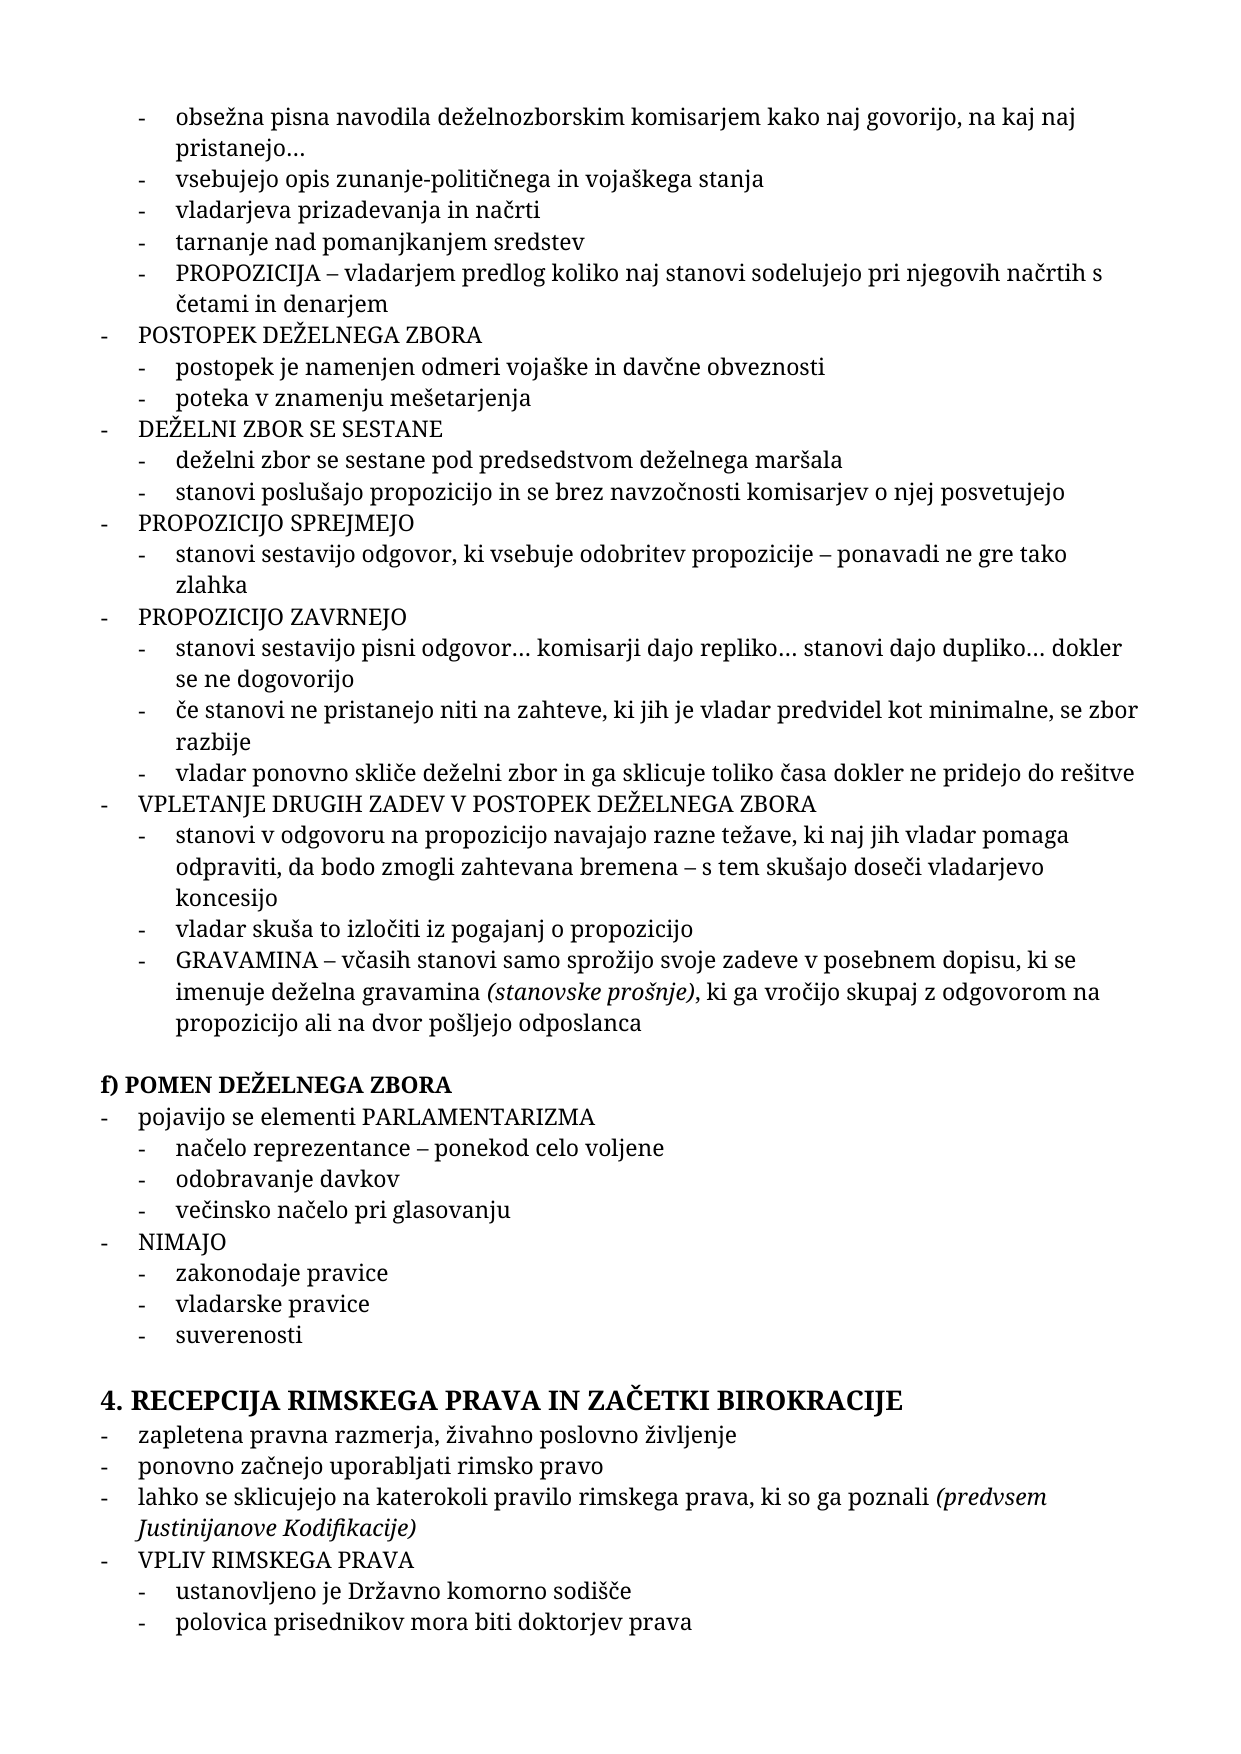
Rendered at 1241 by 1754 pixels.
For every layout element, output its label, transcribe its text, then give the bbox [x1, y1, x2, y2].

list vladar ponovno skliče deželni zbor in ga sklicuje toliko časa dokler ne pridejo do rešitve [138, 757, 1140, 788]
list PROPOZICIJO SPREJMEJO [100, 507, 1140, 538]
list načelo reprezentance – ponekod celo voljene [138, 1132, 1140, 1163]
list PROPOZICIJA – vladarjem predlog koliko naj stanovi sodelujejo pri njegovih načrtih s četami in denarjem [138, 257, 1140, 319]
list GRAVAMINA – včasih stanovi samo sprožijo svoje zadeve v posebnem dopisu, ki se imenuje deželna gravamina (stanovske prošnje), ki ga vročijo skupaj z odgovorom na propozicijo ali na dvor pošljejo odposlanca [138, 944, 1140, 1038]
list odobravanje davkov [138, 1163, 1140, 1194]
list deželni zbor se sestane pod predsedstvom deželnega maršala [138, 444, 1140, 475]
list suverenosti [138, 1319, 1140, 1350]
list stanovi poslušajo propozicijo in se brez navzočnosti komisarjev o njej posvetujejo [138, 475, 1140, 507]
list vladarjeva prizadevanja in načrti [138, 194, 1140, 225]
list zakonodaje pravice [138, 1257, 1140, 1288]
list NIMAJO [100, 1225, 1140, 1257]
list DEŽELNI ZBOR SE SESTANE [100, 413, 1140, 444]
list postopek je namenjen odmeri vojaške in davčne obveznosti [138, 350, 1140, 382]
list tarnanje nad pomanjkanjem sredstev [138, 225, 1140, 257]
text f) POMEN DEŽELNEGA ZBORA [100, 1069, 1140, 1100]
list stanovi sestavijo odgovor, ki vsebuje odobritev propozicije – ponavadi ne gre tako zlahka [138, 538, 1140, 600]
list obsežna pisna navodila deželnozborskim komisarjem kako naj govorijo, na kaj naj pristanejo… [138, 100, 1140, 163]
text 4. RECEPCIJA RIMSKEGA PRAVA IN ZAČETKI BIROKRACIJE [100, 1382, 1140, 1418]
list vladarske pravice [138, 1288, 1140, 1319]
list zapletena pravna razmerja, živahno poslovno življenje [100, 1418, 1140, 1450]
list lahko se sklicujejo na katerokoli pravilo rimskega prava, ki so ga poznali (predvsem Justinijanove Kodifikacije) [100, 1481, 1140, 1543]
list vsebujejo opis zunanje-političnega in vojaškega stanja [138, 163, 1140, 194]
list poteka v znamenju mešetarjenja [138, 382, 1140, 413]
list PROPOZICIJO ZAVRNEJO [100, 600, 1140, 632]
list stanovi sestavijo pisni odgovor… komisarji dajo repliko… stanovi dajo dupliko… dokler se ne dogovorijo [138, 632, 1140, 694]
list če stanovi ne pristanejo niti na zahteve, ki jih je vladar predvidel kot minimalne, se zbor razbije [138, 694, 1140, 757]
list pojavijo se elementi PARLAMENTARIZMA [100, 1100, 1140, 1132]
list vladar skuša to izločiti iz pogajanj o propozicijo [138, 913, 1140, 944]
list ponovno začnejo uporabljati rimsko pravo [100, 1450, 1140, 1481]
list VPLETANJE DRUGIH ZADEV V POSTOPEK DEŽELNEGA ZBORA [100, 788, 1140, 819]
list večinsko načelo pri glasovanju [138, 1194, 1140, 1225]
list POSTOPEK DEŽELNEGA ZBORA [100, 319, 1140, 350]
list stanovi v odgovoru na propozicijo navajajo razne težave, ki naj jih vladar pomaga odpraviti, da bodo zmogli zahtevana bremena – s tem skušajo doseči vladarjevo koncesijo [138, 819, 1140, 913]
list ustanovljeno je Državno komorno sodišče [138, 1575, 1140, 1606]
list polovica prisednikov mora biti doktorjev prava [138, 1606, 1140, 1637]
list VPLIV RIMSKEGA PRAVA [100, 1543, 1140, 1575]
